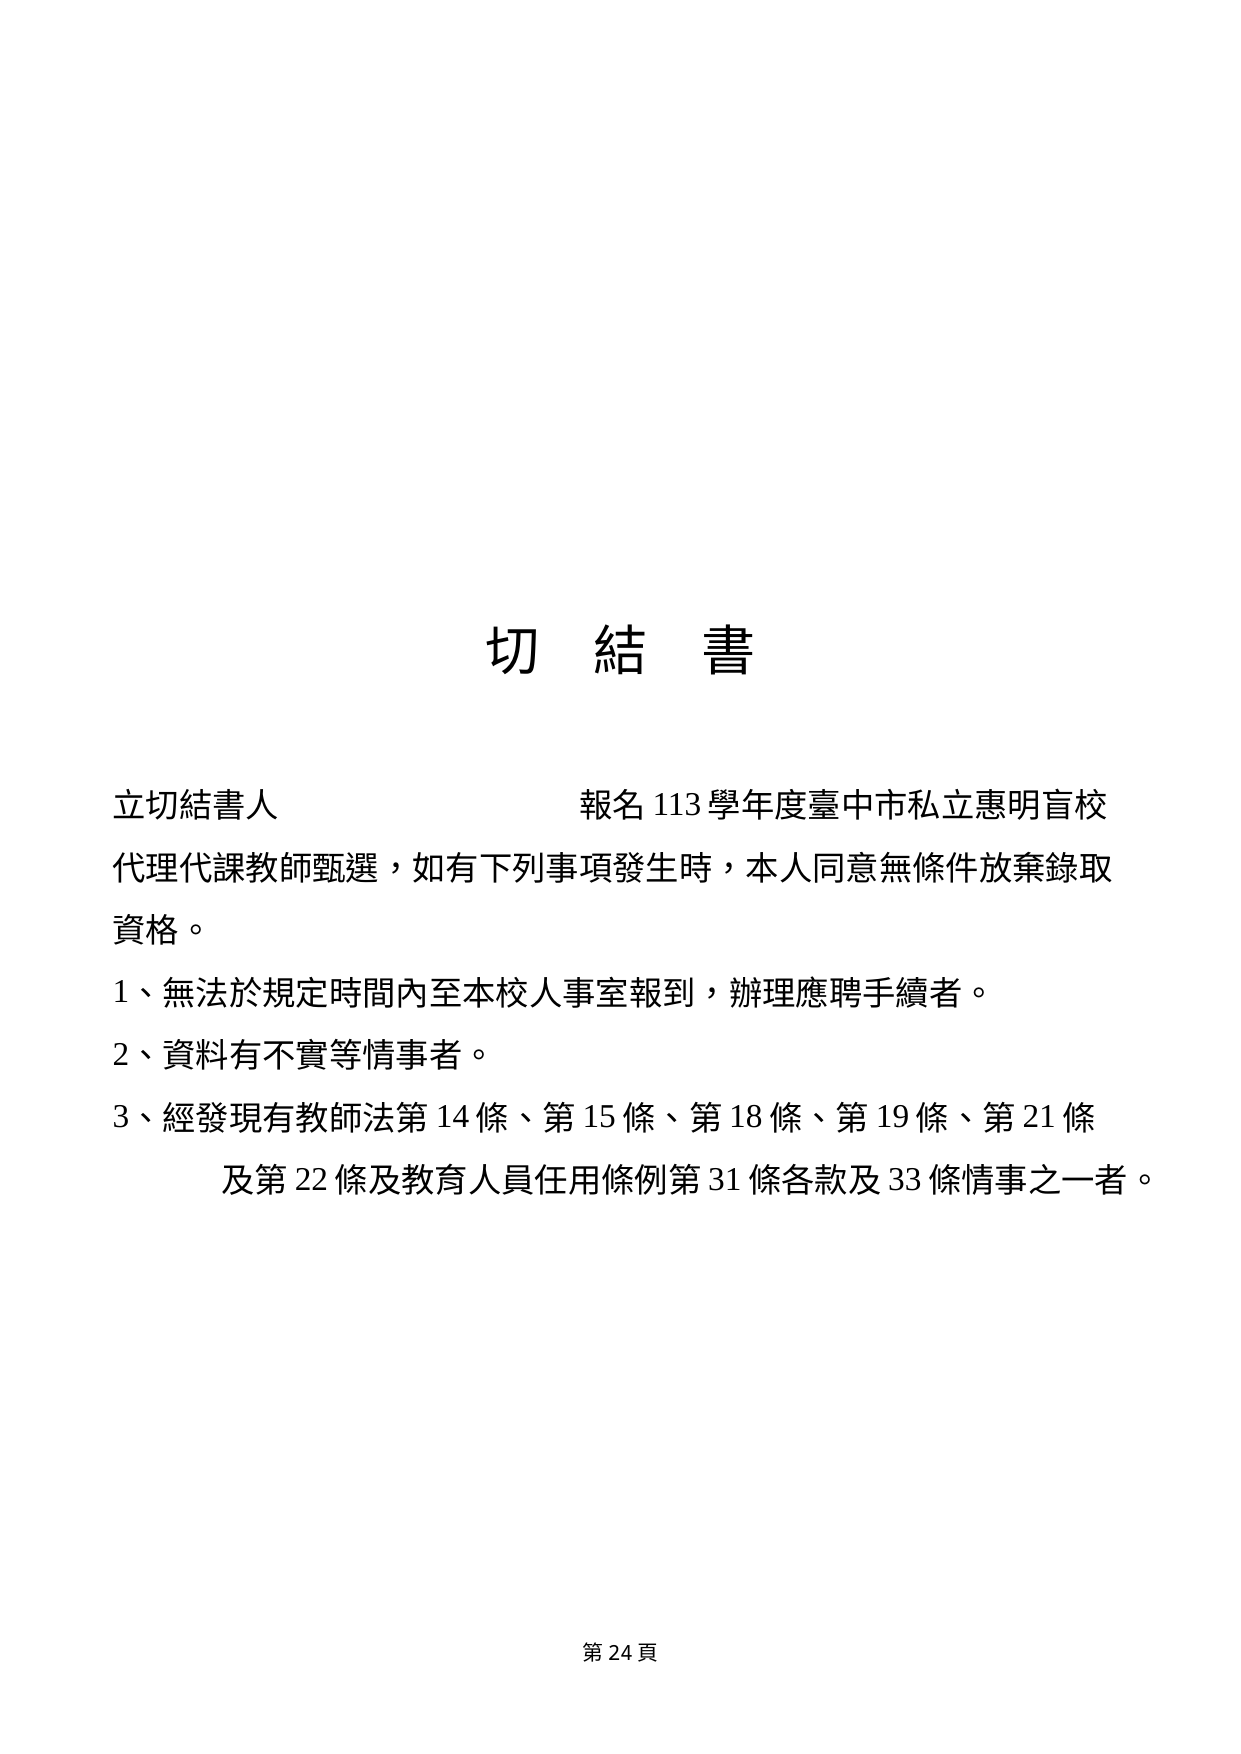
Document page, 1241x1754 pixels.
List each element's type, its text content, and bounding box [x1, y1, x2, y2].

list 經發現有教師法第14條、第15條、第18條、第19條、第21條及第22條及教育人員任用條例第31條各款及33條情事之一者。 [112, 1074, 1128, 1199]
list 資料有不實等情事者。 [112, 1012, 1128, 1074]
text 立切結書人 報名113學年度臺中市私立惠明盲校代理代課教師甄選，如有下列事項發生時，本人同意無條件放棄錄取資格。 [112, 762, 1128, 949]
list 無法於規定時間內至本校人事室報到，辦理應聘手續者。 [112, 949, 1128, 1012]
text 切 結 書 [112, 574, 1128, 699]
